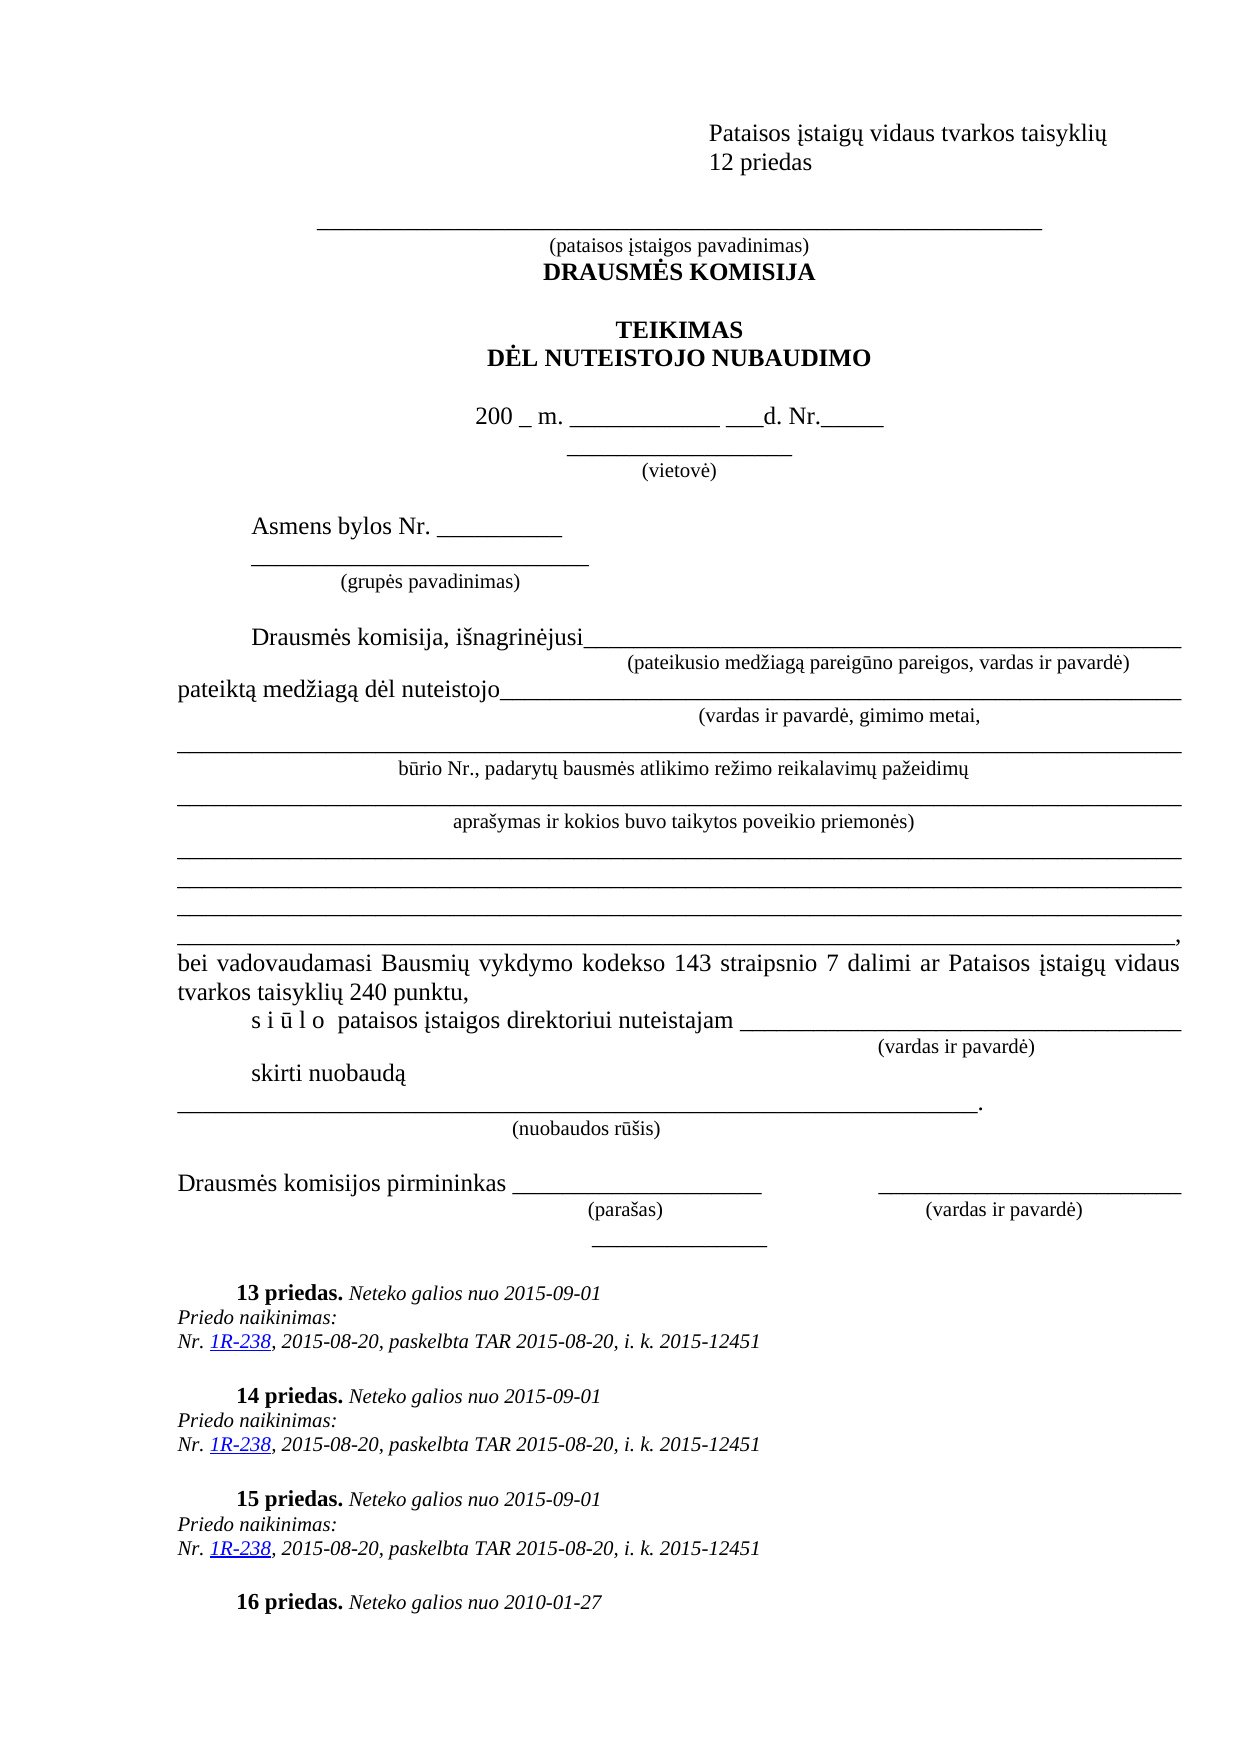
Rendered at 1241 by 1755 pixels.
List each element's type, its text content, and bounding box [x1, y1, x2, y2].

text (pataisos įstaigos pavadinimas) [177, 233, 1181, 257]
text Nr. 1R-238, 2015-08-20, paskelbta TAR 2015-08-20, i. k. 2015-12451 [177, 1329, 1181, 1353]
text __________________ [177, 430, 1181, 458]
text skirti nuobaudą [177, 1058, 1181, 1087]
text ________________________________________________________________. [177, 1087, 1181, 1116]
text 200 _ m. ____________ ___d. Nr._____ [177, 401, 1181, 430]
text bei vadovaudamasi Bausmių vykdymo kodekso 143 straipsnio 7 dalimi ar Pataisos įstaigų vidaus tvarkos taisyklių 240 punktu, [177, 948, 1181, 1005]
text siūlo pataisos įstaigos direktoriui nuteistajam [177, 1005, 1181, 1034]
text (vardas ir pavardė, gimimo metai, [177, 703, 1181, 727]
text 15 priedas. Neteko galios nuo 2015-09-01 [177, 1485, 1181, 1512]
text __________________________________________________________ [177, 204, 1181, 233]
text 12 priedas [177, 147, 1181, 176]
text pateiktą medžiagą dėl nuteistojo [177, 674, 1181, 703]
text Nr. 1R-238, 2015-08-20, paskelbta TAR 2015-08-20, i. k. 2015-12451 [177, 1536, 1181, 1560]
text Pataisos įstaigų vidaus tvarkos taisyklių [177, 118, 1181, 147]
text (parašas) (vardas ir pavardė) [177, 1197, 1181, 1221]
text (vietovė) [177, 458, 1181, 482]
text Drausmės komisijos pirmininkas [177, 1168, 1181, 1197]
text aprašymas ir kokios buvo taikytos poveikio priemonės) [177, 809, 1181, 833]
text Priedo naikinimas: [177, 1512, 1181, 1536]
text Priedo naikinimas: [177, 1305, 1181, 1329]
text būrio Nr., padarytų bausmės atlikimo režimo reikalavimų pažeidimų [177, 756, 1181, 780]
text 16 priedas. Neteko galios nuo 2010-01-27 [177, 1588, 1181, 1615]
text DRAUSMĖS KOMISIJA [177, 257, 1181, 286]
text ______________ [177, 1221, 1181, 1250]
text TEIKIMAS [177, 315, 1181, 343]
text (nuobaudos rūšis) [177, 1116, 1181, 1140]
text (pateikusio medžiagą pareigūno pareigos, vardas ir pavardė) [177, 650, 1181, 674]
text (vardas ir pavardė) [177, 1034, 1181, 1058]
text Drausmės komisija, išnagrinėjusi [177, 622, 1181, 650]
text Nr. 1R-238, 2015-08-20, paskelbta TAR 2015-08-20, i. k. 2015-12451 [177, 1432, 1181, 1456]
text Asmens bylos Nr. __________ [177, 511, 1181, 540]
text 13 priedas. Neteko galios nuo 2015-09-01 [177, 1279, 1181, 1305]
text , [177, 919, 1181, 948]
text Priedo naikinimas: [177, 1408, 1181, 1432]
text ___________________________ [177, 540, 1181, 569]
text DĖL NUTEISTOJO NUBAUDIMO [177, 343, 1181, 372]
text 14 priedas. Neteko galios nuo 2015-09-01 [177, 1382, 1181, 1408]
text (grupės pavadinimas) [177, 569, 1181, 593]
